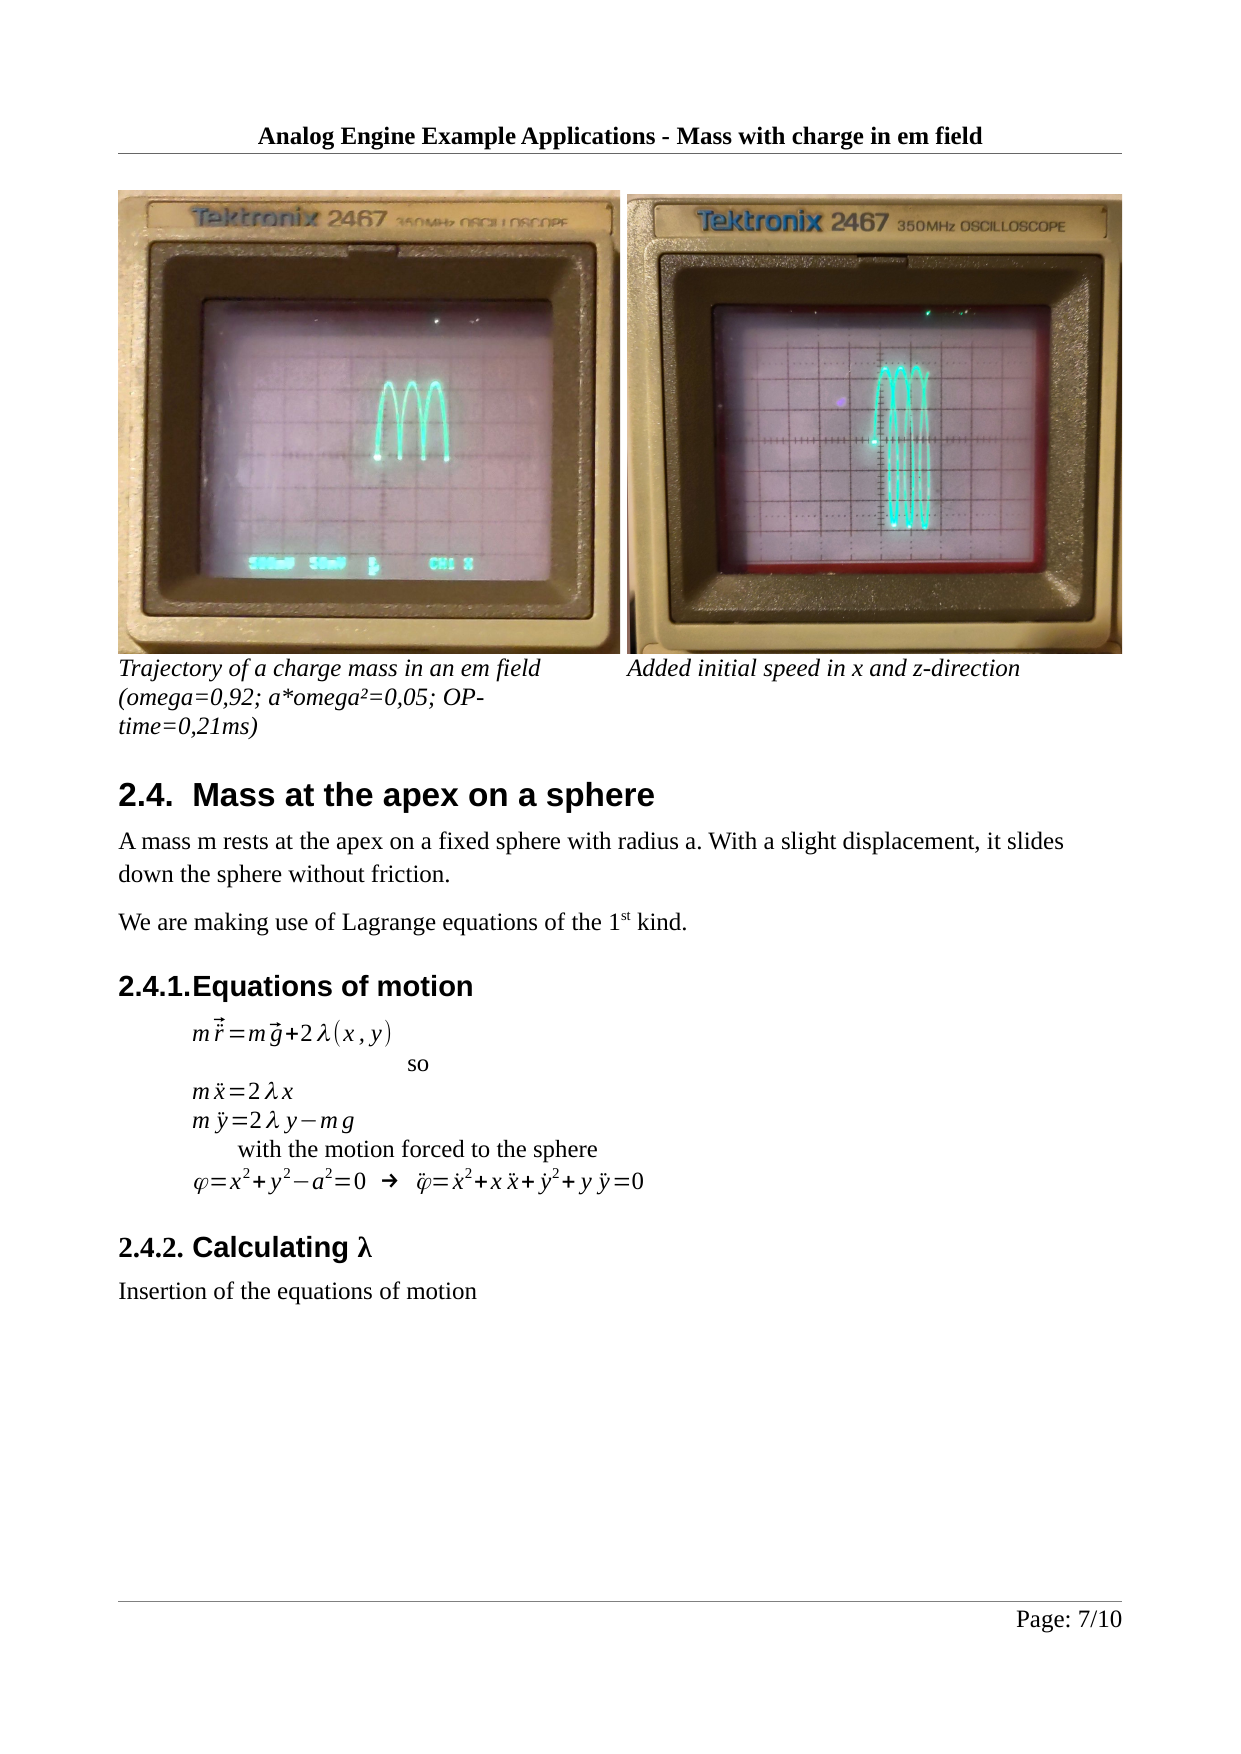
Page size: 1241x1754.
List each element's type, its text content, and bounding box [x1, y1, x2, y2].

subtitle Mass at the apex on a sphere [118, 775, 1122, 814]
text We are making use of Lagrange equations of the 1st kind. [118, 907, 1122, 936]
picture [627, 194, 1123, 654]
text A mass m rests at the apex on a fixed sphere with radius a. With a slight displacement, it slides down the sphere without friction. [118, 826, 1122, 888]
table_header [118, 182, 620, 754]
text Insertion of the equations of motion [118, 1276, 1122, 1304]
subtitle Equations of motion [118, 969, 1122, 1003]
subtitle Calculating λ [118, 1230, 1122, 1263]
picture [118, 190, 364, 221]
table_header [620, 182, 1122, 754]
